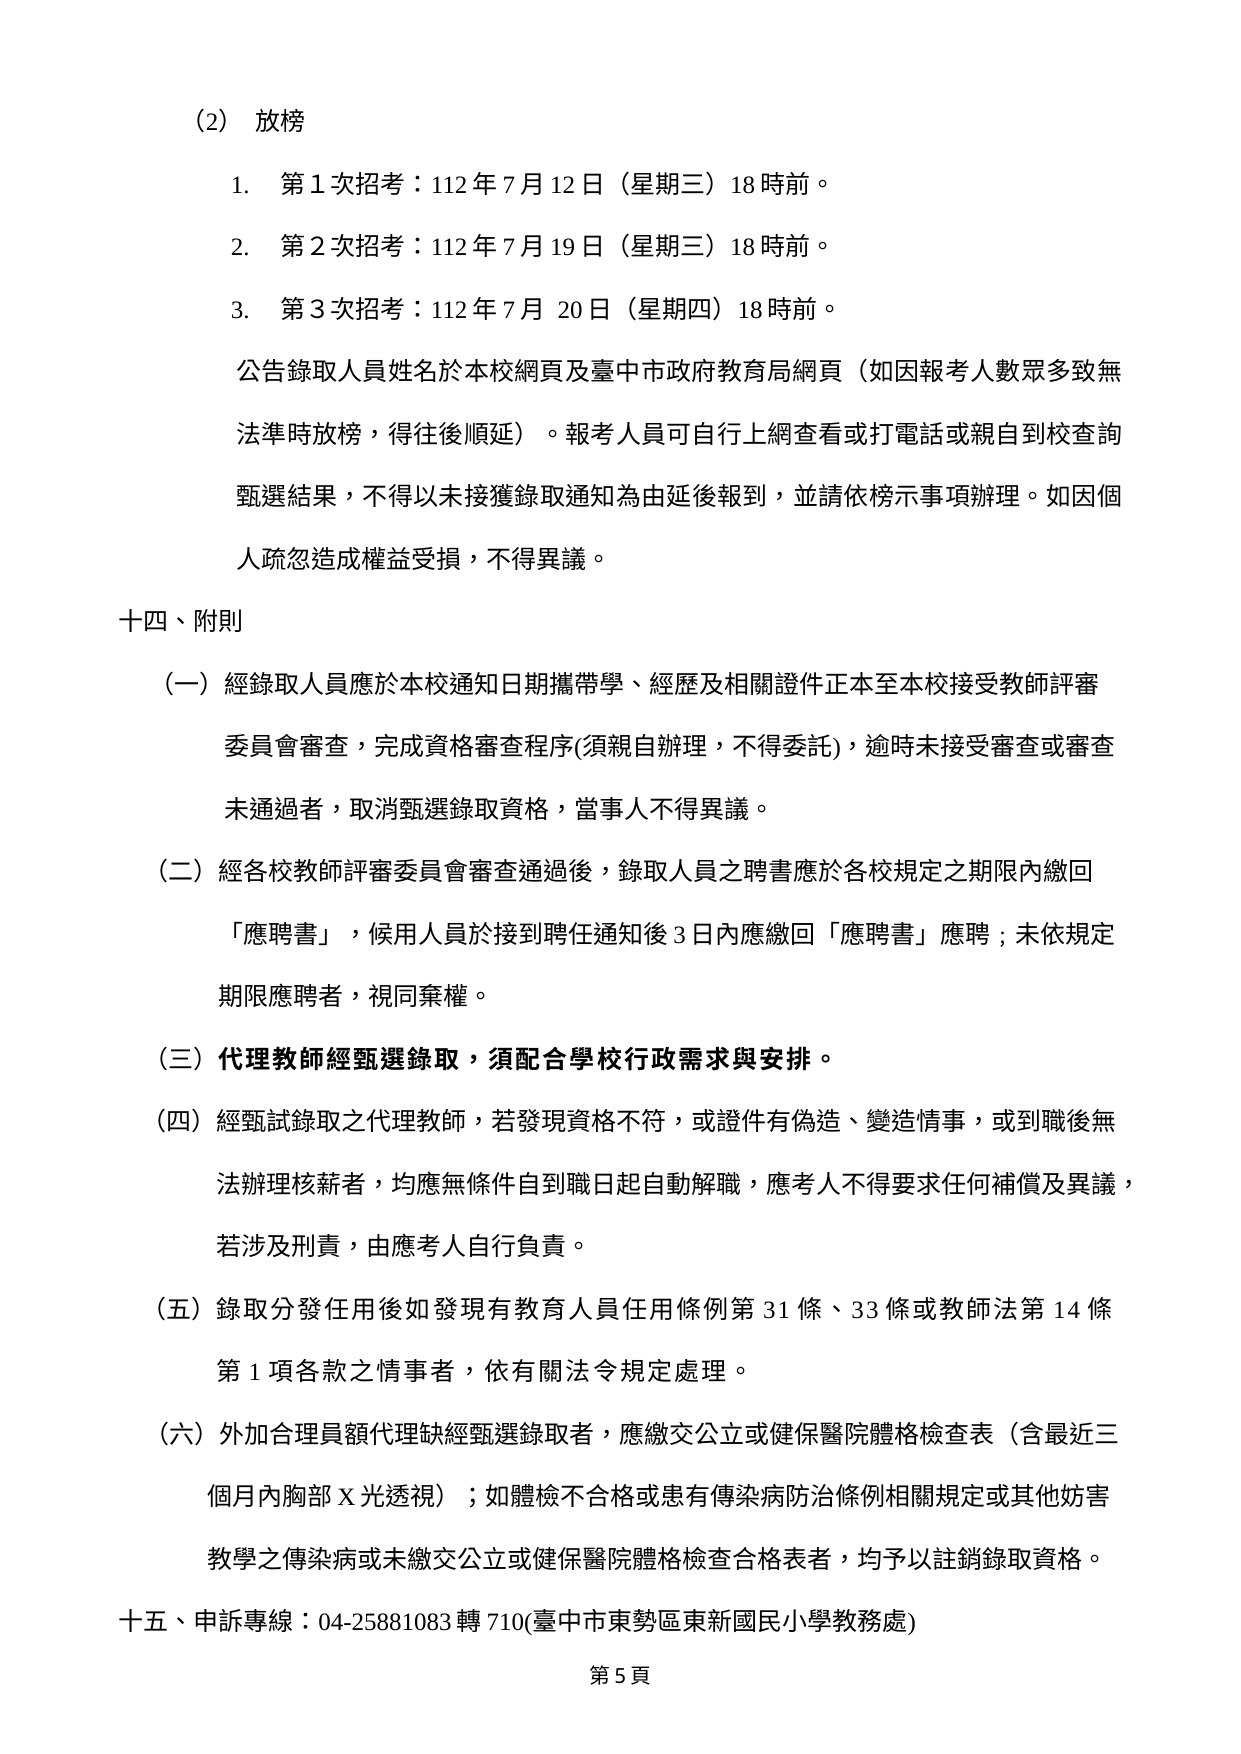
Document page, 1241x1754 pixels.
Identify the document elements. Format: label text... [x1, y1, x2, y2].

text （六）外加合理員額代理缺經甄選錄取者，應繳交公立或健保醫院體格檢查表（含最近三個月內胸部X光透視）；如體檢不合格或患有傳染病防治條例相關規定或其他妨害教學之傳染病或未繳交公立或健保醫院體格檢查合格表者，均予以註銷錄取資格。 [144, 1391, 1122, 1578]
text 十五、申訴專線：04-25881083轉710(臺中市東勢區東新國民小學教務處) [118, 1578, 1122, 1641]
text 十四、附則 [118, 578, 1122, 641]
text （三）代理教師經甄選錄取，須配合學校行政需求與安排。 [118, 1016, 1122, 1078]
text （二）經各校教師評審委員會審查通過後，錄取人員之聘書應於各校規定之期限內繳回「應聘書」，候用人員於接到聘任通知後3日內應繳回「應聘書」應聘﹔未依規定期限應聘者，視同棄權。 [143, 828, 1122, 1016]
text （一）經錄取人員應於本校通知日期攜帶學、經歷及相關證件正本至本校接受教師評審委員會審查，完成資格審查程序(須親自辦理，不得委託)，逾時未接受審查或審查未通過者，取消甄選錄取資格，當事人不得異議。 [149, 641, 1122, 828]
list 第１次招考：112年7月12日（星期三）18時前。 [231, 141, 1122, 203]
list 第２次招考：112年7月19日（星期三）18時前。 [231, 203, 1122, 266]
text （四）經甄試錄取之代理教師，若發現資格不符，或證件有偽造、變造情事，或到職後無法辦理核薪者，均應無條件自到職日起自動解職，應考人不得要求任何補償及異議，若涉及刑責，由應考人自行負責。 [141, 1078, 1122, 1266]
list 第３次招考：112年7月 20日（星期四）18時前。 [231, 266, 1122, 328]
text 公告錄取人員姓名於本校網頁及臺中市政府教育局網頁（如因報考人數眾多致無法準時放榜，得往後順延）。報考人員可自行上網查看或打電話或親自到校查詢甄選結果，不得以未接獲錄取通知為由延後報到，並請依榜示事項辦理。如因個人疏忽造成權益受損，不得異議。 [236, 328, 1122, 578]
list 放榜 [181, 78, 1122, 141]
text （五）錄取分發任用後如發現有教育人員任用條例第31條、33條或教師法第14條第1項各款之情事者，依有關法令規定處理。 [141, 1266, 1122, 1391]
